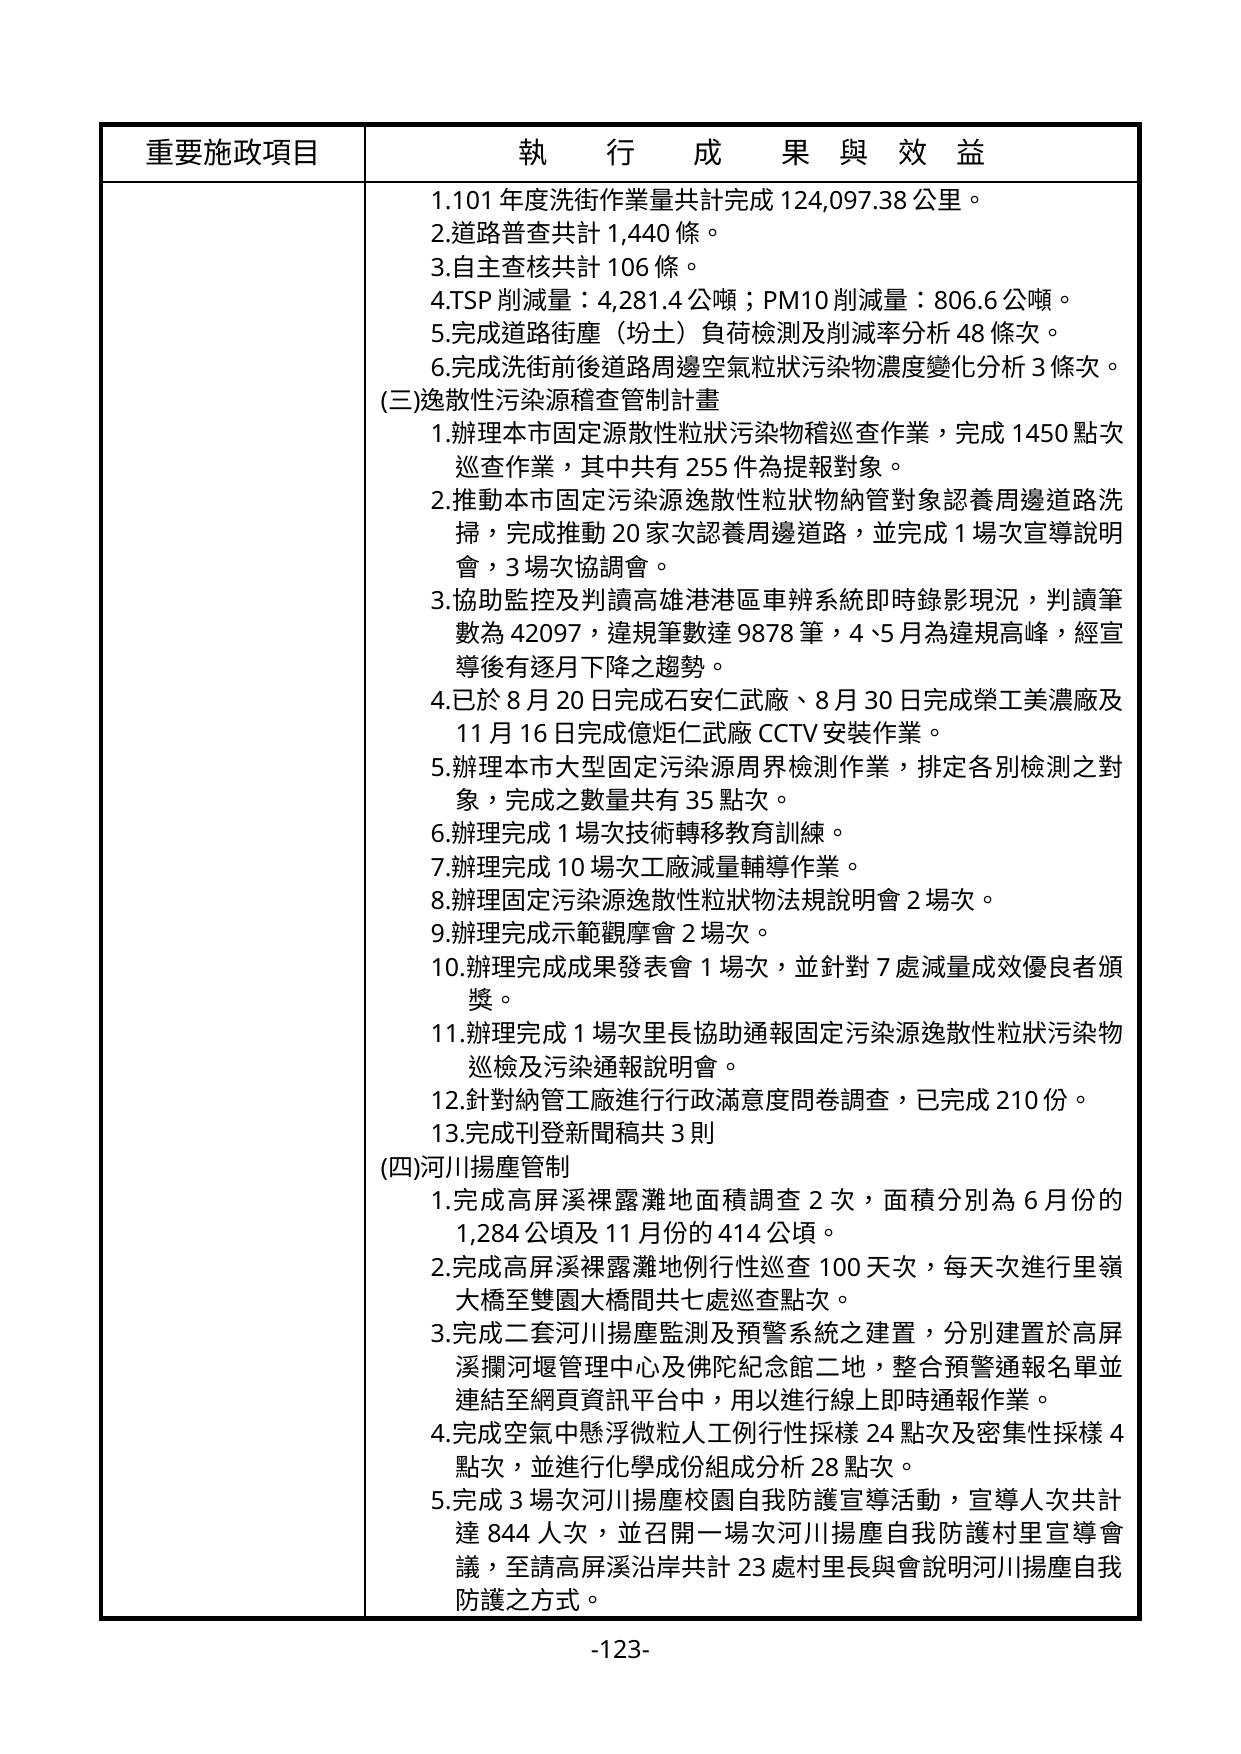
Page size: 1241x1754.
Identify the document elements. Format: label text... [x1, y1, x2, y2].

table_header 執 行 成 果 與 效 益 [366, 127, 1137, 181]
table_header 重要施政項目 [103, 127, 364, 181]
table_cell 1.101年度洗街作業量共計完成124,097.38公里。 2.道路普查共計1,440條。 3.自主查核共計106條。 4.TSP削減量：4,281.4公噸；PM10削減量：806.6公噸。 5.完成道路街塵（坋土）負荷檢測及削減率分析48條次。 6.完成洗街前後道路周邊空氣粒狀污染物濃度變化分析3條次。 (三)逸散性污染源稽查管制計畫 1.辦理本市固定源散性粒狀污染物稽巡查作業，完成1450點次巡查作業，其中共有255件為提報對象。 2.推動本市固定污染源逸散性粒狀物納管對象認養周邊道路洗掃，完成推動20家次認養周邊道路，並完成1場次宣導說明會，3場次協調會。 3.協助監控及判讀高雄港港區車辨系統即時錄影現況，判讀筆數為42097，違規筆數達9878筆，4、5月為違規高峰，經宣導後有逐月下降之趨勢。 4.已於8月20日完成石安仁武廠、8月30日完成榮工美濃廠及11月16日完成億炬仁武廠CCTV安裝作業。 5.辦理本市大型固定污染源周界檢測作業，排定各別檢測之對象，完成之數量共有35點次。 6.辦理完成1場次技術轉移教育訓練。 7.辦理完成10場次工廠減量輔導作業。 8.辦理固定污染源逸散性粒狀物法規說明會2場次。 9.辦理完成示範觀摩會2場次。 10.辦理完成成果發表會1場次，並針對7處減量成效優良者頒獎。 11.辦理完成1場次里長協助通報固定污染源逸散性粒狀污染物巡檢及污染通報說明會。 12.針對納管工廠進行行政滿意度問卷調查，已完成210份。 13.完成刊登新聞稿共3則 (四)河川揚塵管制 1.完成高屏溪裸露灘地面積調查2次，面積分別為6月份的1,284公頃及11月份的414公頃。 2.完成高屏溪裸露灘地例行性巡查100天次，每天次進行里嶺大橋至雙園大橋間共七處巡查點次。 3.完成二套河川揚塵監測及預警系統之建置，分別建置於高屏溪攔河堰管理中心及佛陀紀念館二地，整合預警通報名單並連結至網頁資訊平台中，用以進行線上即時通報作業。 4.完成空氣中懸浮微粒人工例行性採樣24點次及密集性採樣4點次，並進行化學成份組成分析28點次。 5.完成3場次河川揚塵校園自我防護宣導活動，宣導人次共計達844人次，並召開一場次河川揚塵自我防護村里宣導會議，至請高屏溪沿岸共計23處村里長與會說明河川揚塵自我防護之方式。 [366, 183, 1137, 1616]
table_cell [103, 183, 364, 1616]
